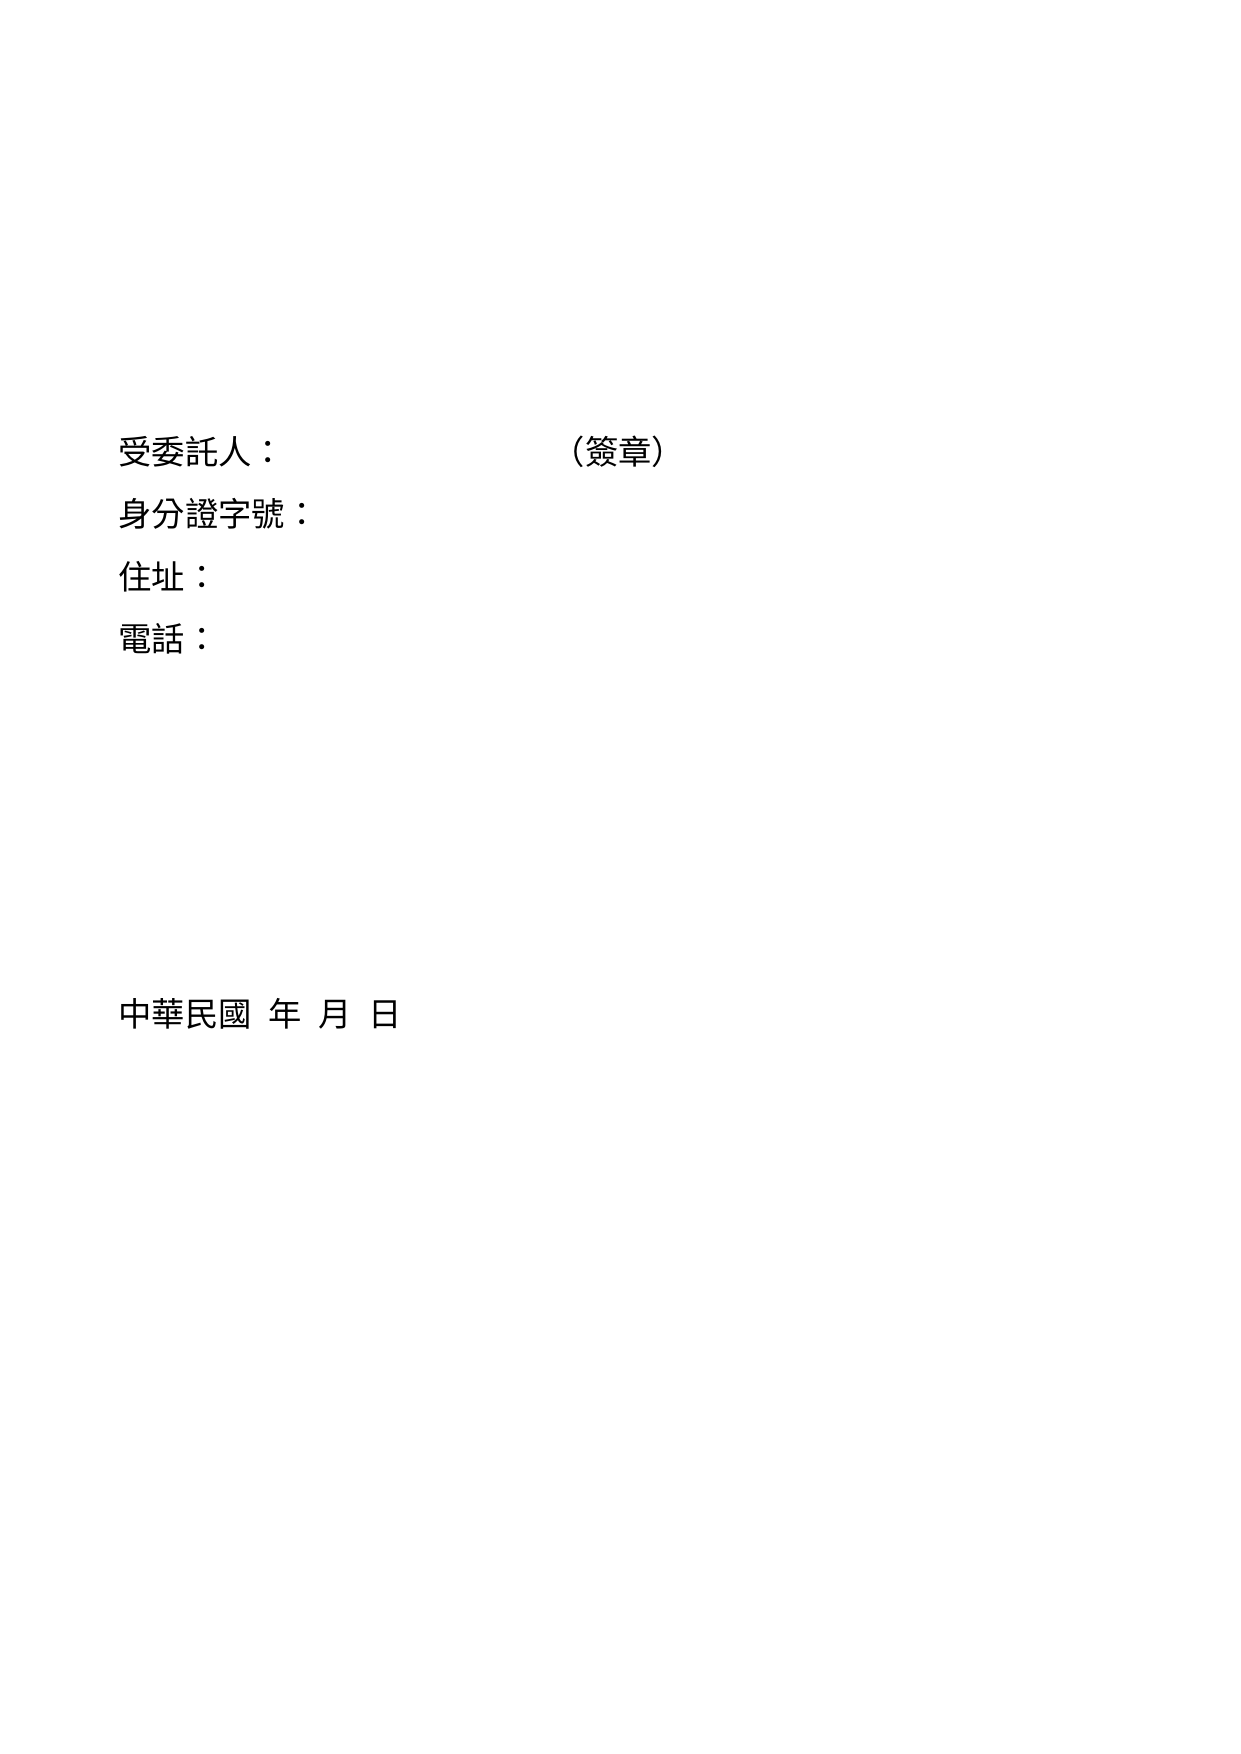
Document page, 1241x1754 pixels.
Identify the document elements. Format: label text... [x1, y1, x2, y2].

text 電話： [118, 596, 1122, 658]
text 身分證字號： [118, 471, 1122, 533]
text 住址： [118, 533, 1122, 596]
text 受委託人： （簽章） [118, 408, 1122, 471]
text 中華民國 年 月 日 [118, 971, 1122, 1033]
